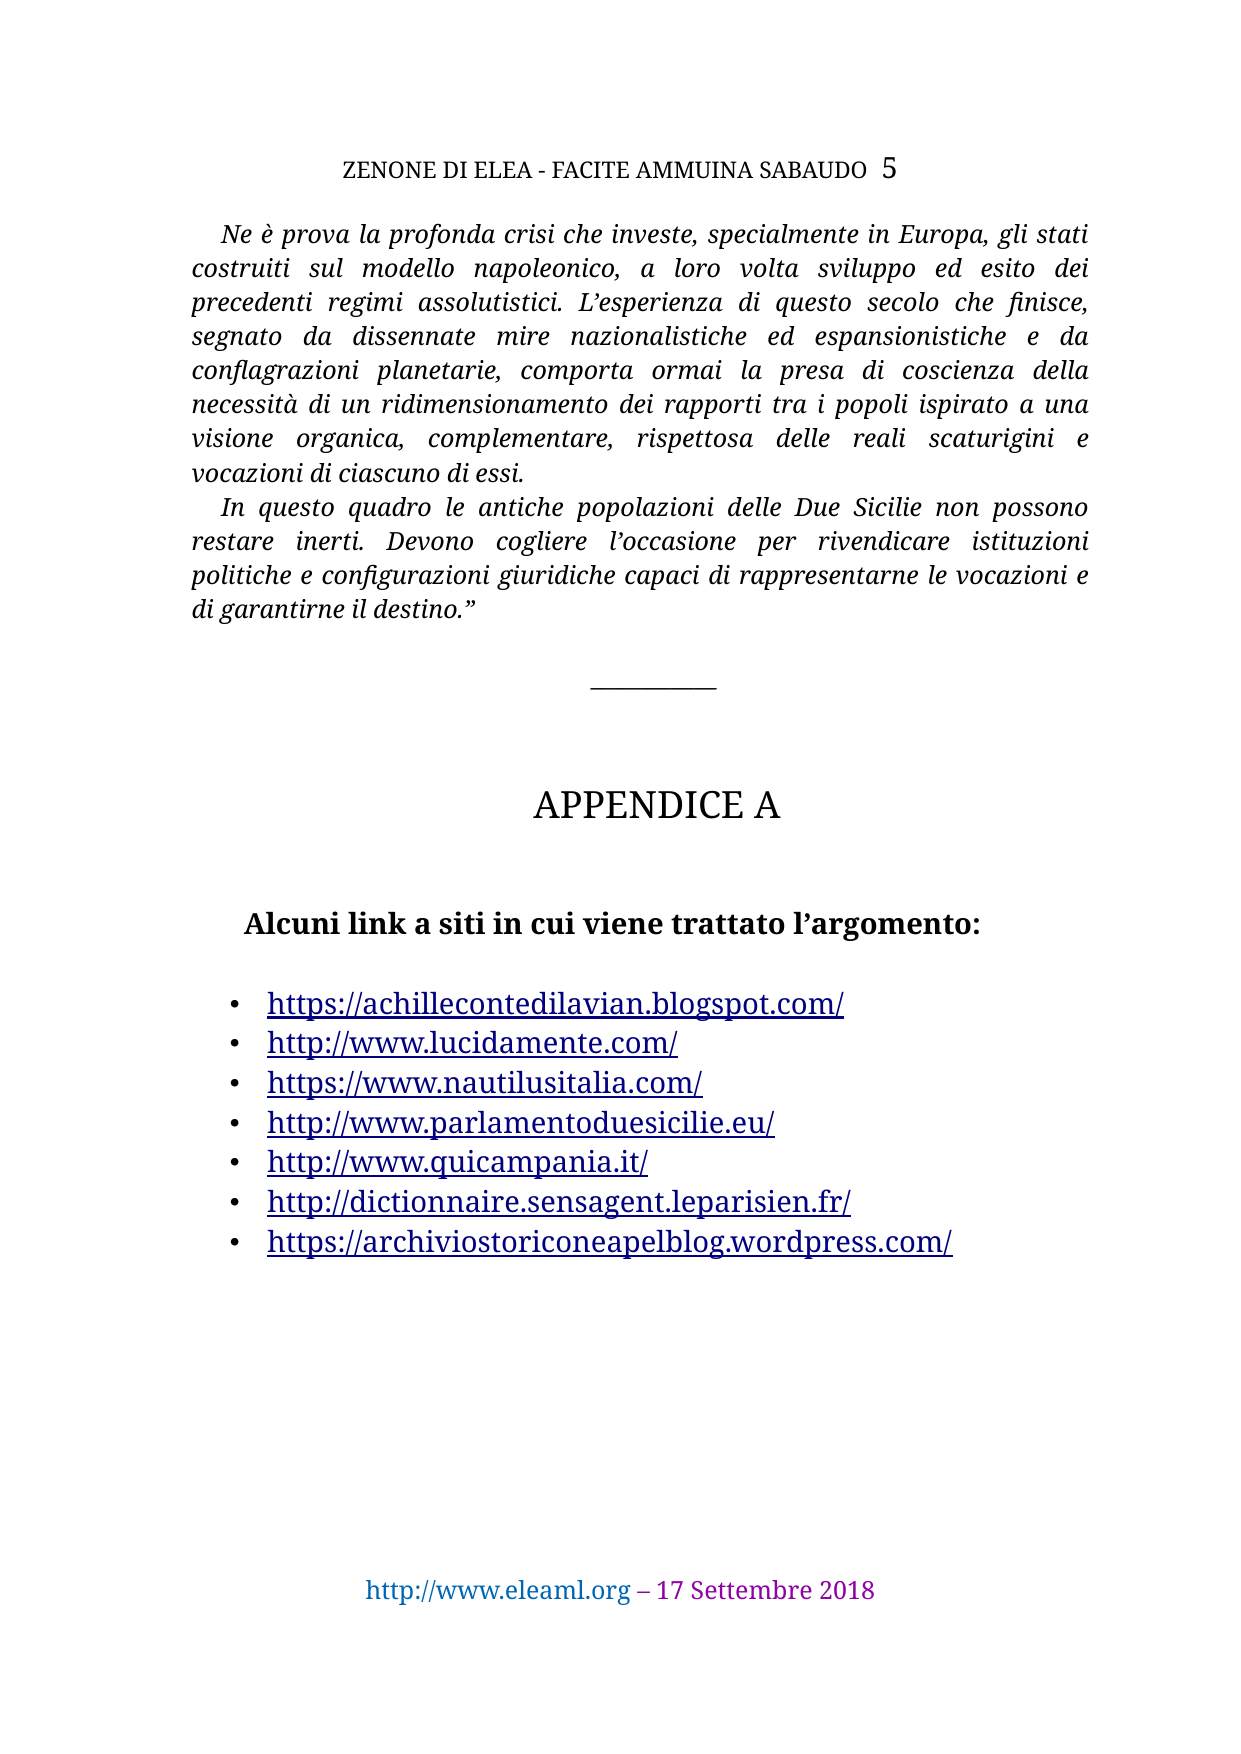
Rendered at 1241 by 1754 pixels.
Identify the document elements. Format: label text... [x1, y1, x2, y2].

table_header Alcuni link a siti in cui viene trattato l’argomento: https://achillecontedilavian.blogspot.com/ http://www.lucidamente.com/ https://www.nautilusitalia.com/ http://www.parlamentoduesicilie.eu/ http://www.quicampania.it/ http://dictionnaire.sensagent.leparisien.fr/ https://archiviostoriconeapelblog.wordpress.com/ [186, 898, 1039, 1267]
text Ne è prova la profonda crisi che investe, specialmente in Europa, gli stati costruiti sul modello napoleonico, a loro volta sviluppo ed esito dei precedenti regimi assolutistici. L’esperienza di questo secolo che finisce, segnato da dissennate mire nazionalistiche ed espansionistiche e da conflagrazioni planetarie, comporta ormai la presa di coscienza della necessità di un ridimensionamento dei rapporti tra i popoli ispirato a una visione organica, complementare, rispettosa delle reali scaturigini e vocazioni di ciascuno di essi. [191, 217, 1093, 489]
text In questo quadro le antiche popolazioni delle Due Sicilie non possono restare inerti. Devono cogliere l’occasione per rivendicare istituzioni politiche e configurazioni giuridiche capaci di rappresentarne le vocazioni e di garantirne il destino.” [191, 489, 1093, 626]
text ___________ [191, 659, 1093, 694]
text APPENDICE A [191, 779, 1093, 830]
